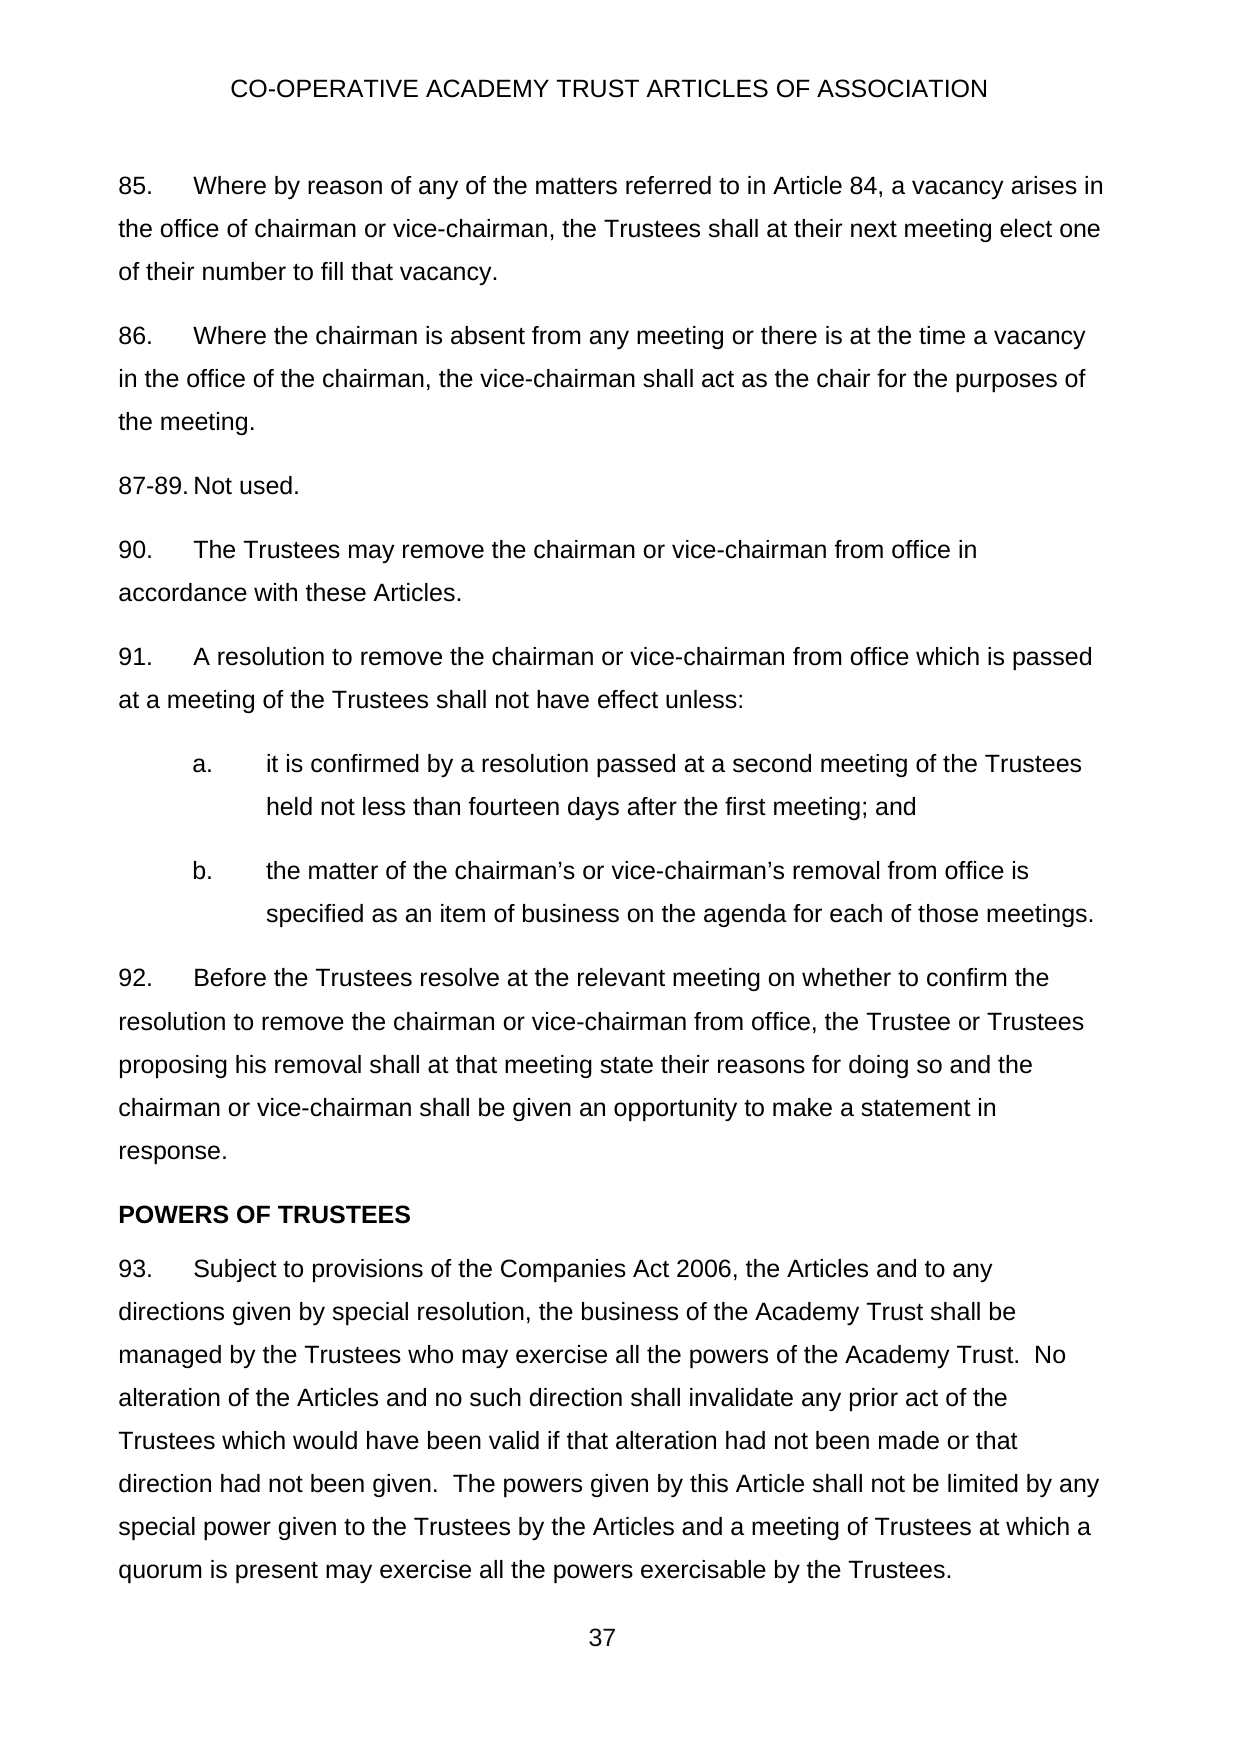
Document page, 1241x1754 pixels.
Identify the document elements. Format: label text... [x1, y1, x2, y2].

subtitle POWERS OF TRUSTEES [118, 1200, 1107, 1229]
text 86. Where the chairman is absent from any meeting or there is at the time a vacancy in the office of the chairman, the vice-chairman shall act as the chair for the purposes of the meeting. [118, 321, 1107, 436]
text 87-89. Not used. [118, 471, 1107, 500]
text 85. Where by reason of any of the matters referred to in Article 84, a vacancy arises in the office of chairman or vice-chairman, the Trustees shall at their next meeting elect one of their number to fill that vacancy. [118, 171, 1107, 286]
text 92. Before the Trustees resolve at the relevant meeting on whether to confirm the resolution to remove the chairman or vice-chairman from office, the Trustee or Trustees proposing his removal shall at that meeting state their reasons for doing so and the chairman or vice-chairman shall be given an opportunity to make a statement in response. [118, 963, 1107, 1165]
text b. the matter of the chairman’s or vice-chairman’s removal from office is specified as an item of business on the agenda for each of those meetings. [192, 856, 1107, 928]
text a. it is confirmed by a resolution passed at a second meeting of the Trustees held not less than fourteen days after the first meeting; and [192, 749, 1107, 821]
text 90. The Trustees may remove the chairman or vice-chairman from office in accordance with these Articles. [118, 535, 1107, 607]
text 93. Subject to provisions of the Companies Act 2006, the Articles and to any directions given by special resolution, the business of the Academy Trust shall be managed by the Trustees who may exercise all the powers of the Academy Trust. No alteration of the Articles and no such direction shall invalidate any prior act of the Trustees which would have been valid if that alteration had not been made or that direction had not been given. The powers given by this Article shall not be limited by any special power given to the Trustees by the Articles and a meeting of Trustees at which a quorum is present may exercise all the powers exercisable by the Trustees. [118, 1254, 1107, 1584]
text 91. A resolution to remove the chairman or vice-chairman from office which is passed at a meeting of the Trustees shall not have effect unless: [118, 642, 1107, 714]
